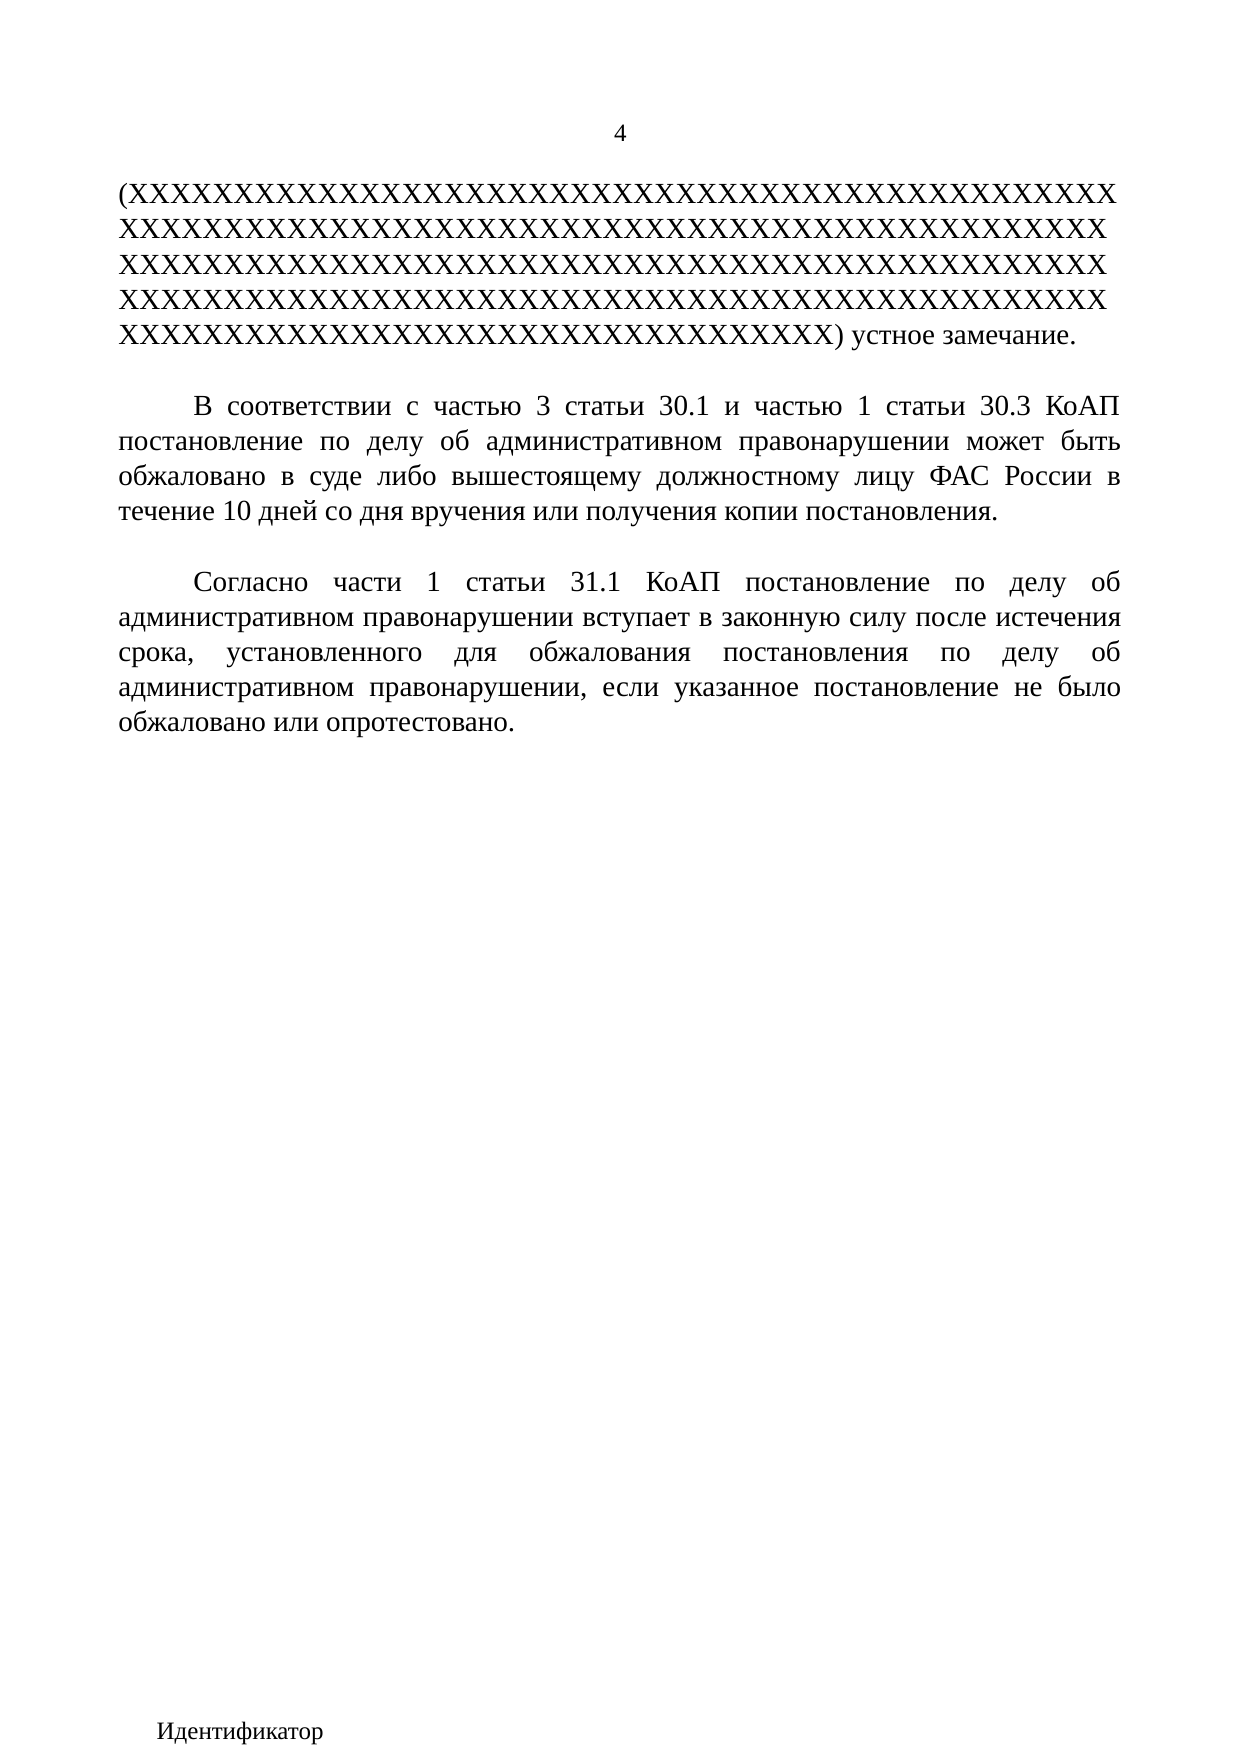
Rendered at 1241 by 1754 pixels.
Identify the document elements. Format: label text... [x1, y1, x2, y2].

list (XXXXXXXXXXXXXXXXXXXXXXXXXXXXXXXXXXXXXXXXXXXXXXXXXXXXXXXXXXXXXXXXXXXXXXXXXXXXXXXXXXXXXXXXXXXXXXXXXXXXXXXXXXXXXXXXXXXXXXXXXXXXXXXXXXXXXXXXXXXXXXXXXXXXXXXXXXXXXXXXXXXXXXXXXXXXXXXXXXXXXXXXXXXXXXXXXXXXXXXXXXXXXXXXXXXXXXXXXXXXXX) устное замечание. [118, 176, 1122, 351]
text Согласно части 1 статьи 31.1 КоАП постановление по делу об административном правонарушении вступает в законную силу после истечения срока, установленного для обжалования постановления по делу об административном правонарушении, если указанное постановление не было обжаловано или опротестовано. [118, 564, 1122, 738]
text В соответствии с частью 3 статьи 30.1 и частью 1 статьи 30.3 КоАП постановление по делу об административном правонарушении может быть обжаловано в суде либо вышестоящему должностному лицу ФАС России в течение 10 дней со дня вручения или получения копии постановления. [118, 388, 1122, 527]
